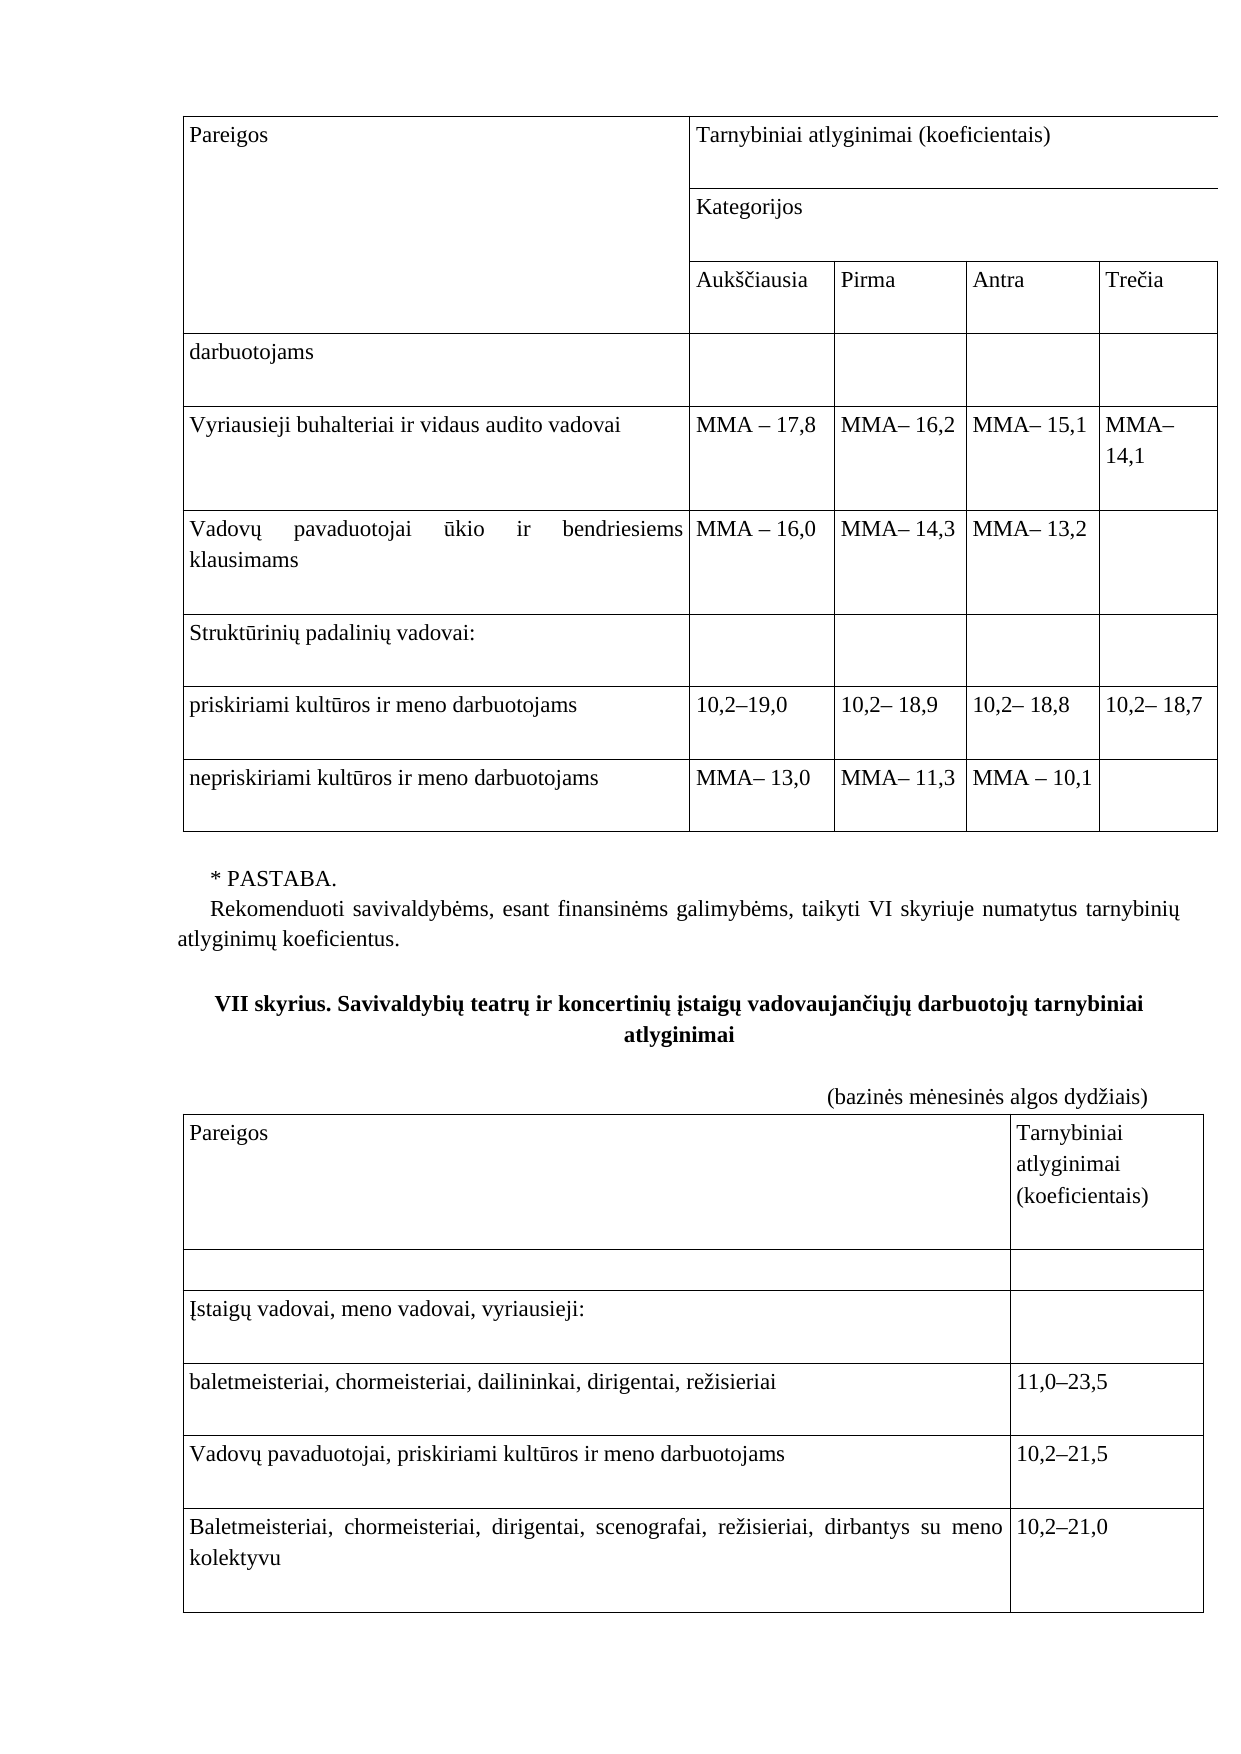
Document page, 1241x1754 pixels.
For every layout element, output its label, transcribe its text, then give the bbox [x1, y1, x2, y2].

table_cell [835, 334, 966, 406]
table_cell baletmeisteriai, chormeisteriai, dailininkai, dirigentai, režisieriai [184, 1364, 1010, 1435]
table_cell 10,2– 18,9 [835, 687, 966, 759]
table_cell [967, 334, 1099, 406]
text (bazinės mėnesinės algos dydžiais) [827, 1083, 1181, 1110]
table_cell MMA– 13,2 [967, 511, 1099, 614]
table_cell 10,2–19,0 [690, 687, 834, 759]
table_cell [690, 615, 834, 686]
table_cell Vyriausieji buhalteriai ir vidaus audito vadovai [184, 407, 689, 509]
table_cell darbuotojams [184, 334, 689, 406]
table_cell nepriskiriami kultūros ir meno darbuotojams [184, 760, 689, 831]
table_header Tarnybiniai atlyginimai (koeficientais) [1011, 1115, 1203, 1249]
table_cell priskiriami kultūros ir meno darbuotojams [184, 687, 689, 759]
table_cell [690, 334, 834, 406]
text Rekomenduoti savivaldybėms, esant finansinėms galimybėms, taikyti VI skyriuje numatytus tarnybinių atlyginimų koeficientus. [177, 895, 1181, 951]
table_cell Kategorijos [690, 189, 1217, 261]
table_cell MMA– 11,3 [835, 760, 966, 831]
table_cell MMA– 14,1 [1100, 407, 1217, 509]
table_cell [1100, 615, 1217, 686]
text VII skyrius. Savivaldybių teatrų ir koncertinių įstaigų vadovaujančiųjų darbuotojų tarnybiniai atlyginimai [177, 991, 1181, 1047]
table_cell MMA– 13,0 [690, 760, 834, 831]
table_cell [184, 1250, 1010, 1290]
table_cell Baletmeisteriai, chormeisteriai, dirigentai, scenografai, režisieriai, dirbantys su meno kolektyvu [184, 1509, 1010, 1612]
table_cell [1011, 1250, 1203, 1290]
table_cell Antra [967, 262, 1099, 333]
table_cell 10,2–21,5 [1011, 1436, 1203, 1508]
table_cell MMA – 17,8 [690, 407, 834, 509]
table_header Pareigos [184, 117, 689, 333]
table_cell MMA – 10,1 [967, 760, 1099, 831]
table_cell Trečia [1100, 262, 1217, 333]
table_cell Įstaigų vadovai, meno vadovai, vyriausieji: [184, 1291, 1010, 1363]
table_cell Vadovų pavaduotojai ūkio ir bendriesiems klausimams [184, 511, 689, 614]
table_cell MMA – 16,0 [690, 511, 834, 614]
table_cell MMA– 15,1 [967, 407, 1099, 509]
table_header Pareigos [184, 1115, 1010, 1249]
table_cell [1100, 334, 1217, 406]
table_cell [1100, 760, 1217, 831]
table_cell 10,2–21,0 [1011, 1509, 1203, 1612]
table_cell Pirma [835, 262, 966, 333]
table_cell 11,0–23,5 [1011, 1364, 1203, 1435]
table_cell 10,2– 18,8 [967, 687, 1099, 759]
table_cell Aukščiausia [690, 262, 834, 333]
text * PASTABA. [177, 864, 1181, 891]
table_cell Vadovų pavaduotojai, priskiriami kultūros ir meno darbuotojams [184, 1436, 1010, 1508]
table_cell [967, 615, 1099, 686]
table_cell 10,2– 18,7 [1100, 687, 1217, 759]
table_cell Struktūrinių padalinių vadovai: [184, 615, 689, 686]
table_cell MMA– 16,2 [835, 407, 966, 509]
table_header Tarnybiniai atlyginimai (koeficientais) [690, 117, 1217, 188]
table_cell MMA– 14,3 [835, 511, 966, 614]
table_cell [1011, 1291, 1203, 1363]
table_cell [1100, 511, 1217, 614]
table_cell [835, 615, 966, 686]
